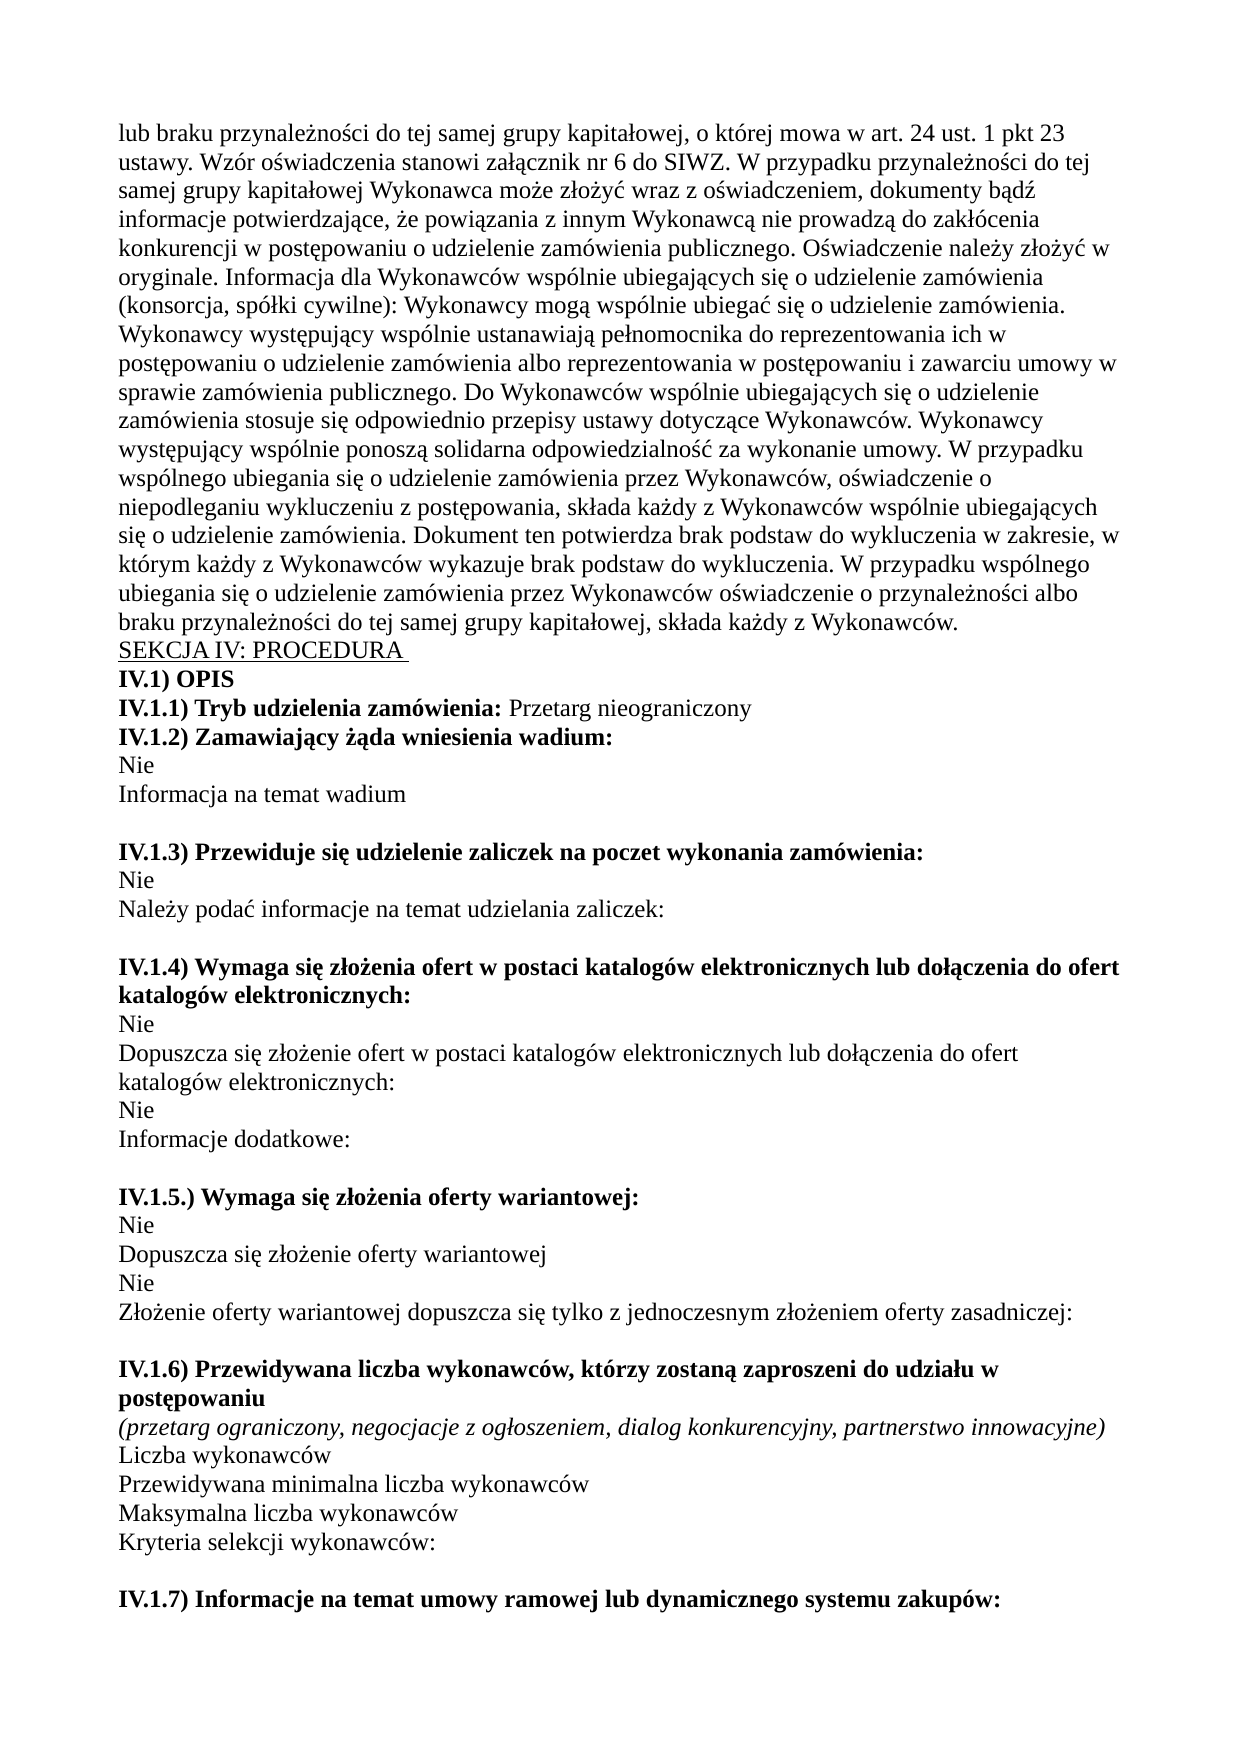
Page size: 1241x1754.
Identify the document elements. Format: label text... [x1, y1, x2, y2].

text Nie Dopuszcza się złożenie oferty wariantowej Nie Złożenie oferty wariantowej dopuszcza się tylko z jednoczesnym złożeniem oferty zasadniczej: [118, 1211, 1122, 1326]
text lub braku przynależności do tej samej grupy kapitałowej, o której mowa w art. 24 ust. 1 pkt 23 ustawy. Wzór oświadczenia stanowi załącznik nr 6 do SIWZ. W przypadku przynależności do tej samej grupy kapitałowej Wykonawca może złożyć wraz z oświadczeniem, dokumenty bądź informacje potwierdzające, że powiązania z innym Wykonawcą nie prowadzą do zakłócenia konkurencji w postępowaniu o udzielenie zamówienia publicznego. Oświadczenie należy złożyć w oryginale. Informacja dla Wykonawców wspólnie ubiegających się o udzielenie zamówienia (konsorcja, spółki cywilne): Wykonawcy mogą wspólnie ubiegać się o udzielenie zamówienia. Wykonawcy występujący wspólnie ustanawiają pełnomocnika do reprezentowania ich w postępowaniu o udzielenie zamówienia albo reprezentowania w postępowaniu i zawarciu umowy w sprawie zamówienia publicznego. Do Wykonawców wspólnie ubiegających się o udzielenie zamówienia stosuje się odpowiednio przepisy ustawy dotyczące Wykonawców. Wykonawcy występujący wspólnie ponoszą solidarna odpowiedzialność za wykonanie umowy. W przypadku wspólnego ubiegania się o udzielenie zamówienia przez Wykonawców, oświadczenie o niepodleganiu wykluczeniu z postępowania, składa każdy z Wykonawców wspólnie ubiegających się o udzielenie zamówienia. Dokument ten potwierdza brak podstaw do wykluczenia w zakresie, w którym każdy z Wykonawców wykazuje brak podstaw do wykluczenia. W przypadku wspólnego ubiegania się o udzielenie zamówienia przez Wykonawców oświadczenie o przynależności albo braku przynależności do tej samej grupy kapitałowej, składa każdy z Wykonawców. [118, 118, 1122, 636]
text Nie Dopuszcza się złożenie ofert w postaci katalogów elektronicznych lub dołączenia do ofert katalogów elektronicznych: Nie Informacje dodatkowe: [118, 1009, 1122, 1153]
text Nie Informacja na temat wadium [118, 751, 1122, 808]
text IV.1.4) Wymaga się złożenia ofert w postaci katalogów elektronicznych lub dołączenia do ofert katalogów elektronicznych: [118, 923, 1122, 1009]
text IV.1.3) Przewiduje się udzielenie zaliczek na poczet wykonania zamówienia: [118, 808, 1122, 866]
text Liczba wykonawców Przewidywana minimalna liczba wykonawców Maksymalna liczba wykonawców Kryteria selekcji wykonawców: [118, 1441, 1122, 1556]
text IV.1) OPIS IV.1.1) Tryb udzielenia zamówienia: Przetarg nieograniczony IV.1.2) Zamawiający żąda wniesienia wadium: [118, 664, 1122, 751]
text SEKCJA IV: PROCEDURA [118, 636, 1122, 664]
text Nie Należy podać informacje na temat udzielania zaliczek: [118, 866, 1122, 923]
text IV.1.6) Przewidywana liczba wykonawców, którzy zostaną zaproszeni do udziału w postępowaniu (przetarg ograniczony, negocjacje z ogłoszeniem, dialog konkurencyjny, partnerstwo innowacyjne) [118, 1326, 1122, 1441]
text IV.1.5.) Wymaga się złożenia oferty wariantowej: [118, 1153, 1122, 1211]
text IV.1.7) Informacje na temat umowy ramowej lub dynamicznego systemu zakupów: [118, 1556, 1122, 1613]
